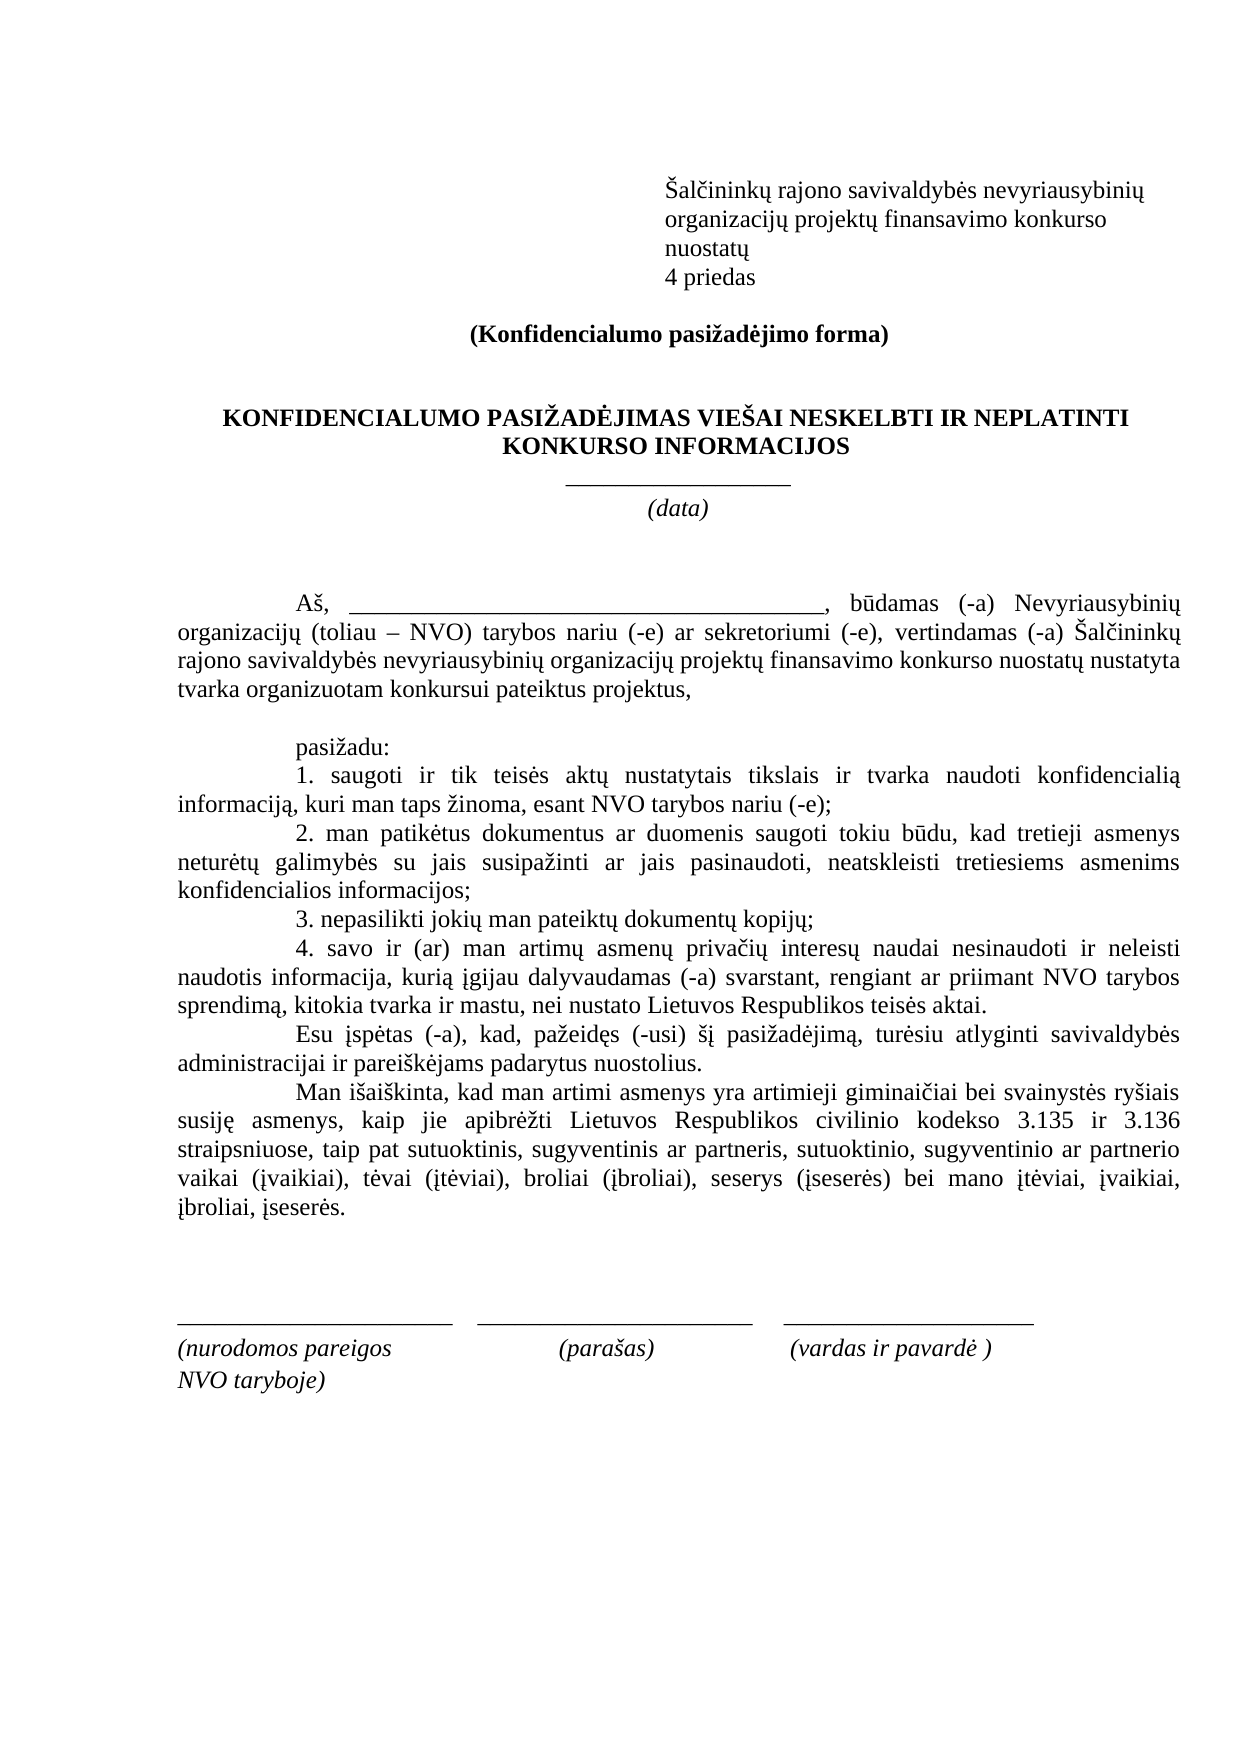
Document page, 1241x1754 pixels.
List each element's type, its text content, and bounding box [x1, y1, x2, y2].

text (nurodomos pareigos (parašas) (vardas ir pavardė ) [177, 1333, 1181, 1361]
text (Konfidencialumo pasižadėjimo forma) [177, 319, 1181, 348]
text 1. saugoti ir tik teisės aktų nustatytais tikslais ir tvarka naudoti konfidencialią informaciją, kuri man taps žinoma, esant NVO tarybos nariu (-e); [177, 761, 1181, 818]
text pasižadu: [177, 732, 1181, 761]
text 2. man patikėtus dokumentus ar duomenis saugoti tokiu būdu, kad tretieji asmenys neturėtų galimybės su jais susipažinti ar jais pasinaudoti, neatskleisti tretiesiems asmenims konfidencialios informacijos; [177, 818, 1181, 904]
text (data) [177, 493, 1181, 522]
text Esu įspėtas (-a), kad, pažeidęs (-usi) šį pasižadėjimą, turėsiu atlyginti savivaldybės administracijai ir pareiškėjams padarytus nuostolius. [177, 1019, 1181, 1077]
text Aš, ______________________________________, būdamas (-a) Nevyriausybinių organizacijų (toliau – NVO) tarybos nariu (-e) ar sekretoriumi (-e), vertindamas (-a) Šalčininkų rajono savivaldybės nevyriausybinių organizacijų projektų finansavimo konkurso nuostatų nustatyta tvarka organizuotam konkursui pateiktus projektus, [177, 588, 1181, 703]
text 3. nepasilikti jokių man pateiktų dokumentų kopijų; [177, 904, 1181, 933]
text nuostatų [664, 233, 1181, 262]
text KONFIDENCIALUMO PASIŽADĖJIMAS VIEŠAI NESKELBTI IR NEPLATINTI [177, 403, 1181, 431]
text KONKURSO INFORMACIJOS [177, 431, 1181, 460]
text ______________________ ______________________ ____________________ [177, 1299, 1181, 1328]
text NVO taryboje) [177, 1366, 1181, 1394]
text 4. savo ir (ar) man artimų asmenų privačių interesų naudai nesinaudoti ir neleisti naudotis informacija, kurią įgijau dalyvaudamas (-a) svarstant, rengiant ar priimant NVO tarybos sprendimą, kitokia tvarka ir mastu, nei nustato Lietuvos Respublikos teisės aktai. [177, 933, 1181, 1019]
text 4 priedas [664, 262, 1181, 291]
text Man išaiškinta, kad man artimi asmenys yra artimieji giminaičiai bei svainystės ryšiais susiję asmenys, kaip jie apibrėžti Lietuvos Respublikos civilinio kodekso 3.135 ir 3.136 straipsniuose, taip pat sutuoktinis, sugyventinis ar partneris, sutuoktinio, sugyventinio ar partnerio vaikai (įvaikiai), tėvai (įtėviai), broliai (įbroliai), seserys (įseserės) bei mano įtėviai, įvaikiai, įbroliai, įseserės. [177, 1077, 1181, 1221]
text __________________ [177, 460, 1181, 489]
text organizacijų projektų finansavimo konkurso [664, 204, 1181, 233]
text Šalčininkų rajono savivaldybės nevyriausybinių [664, 176, 1181, 204]
